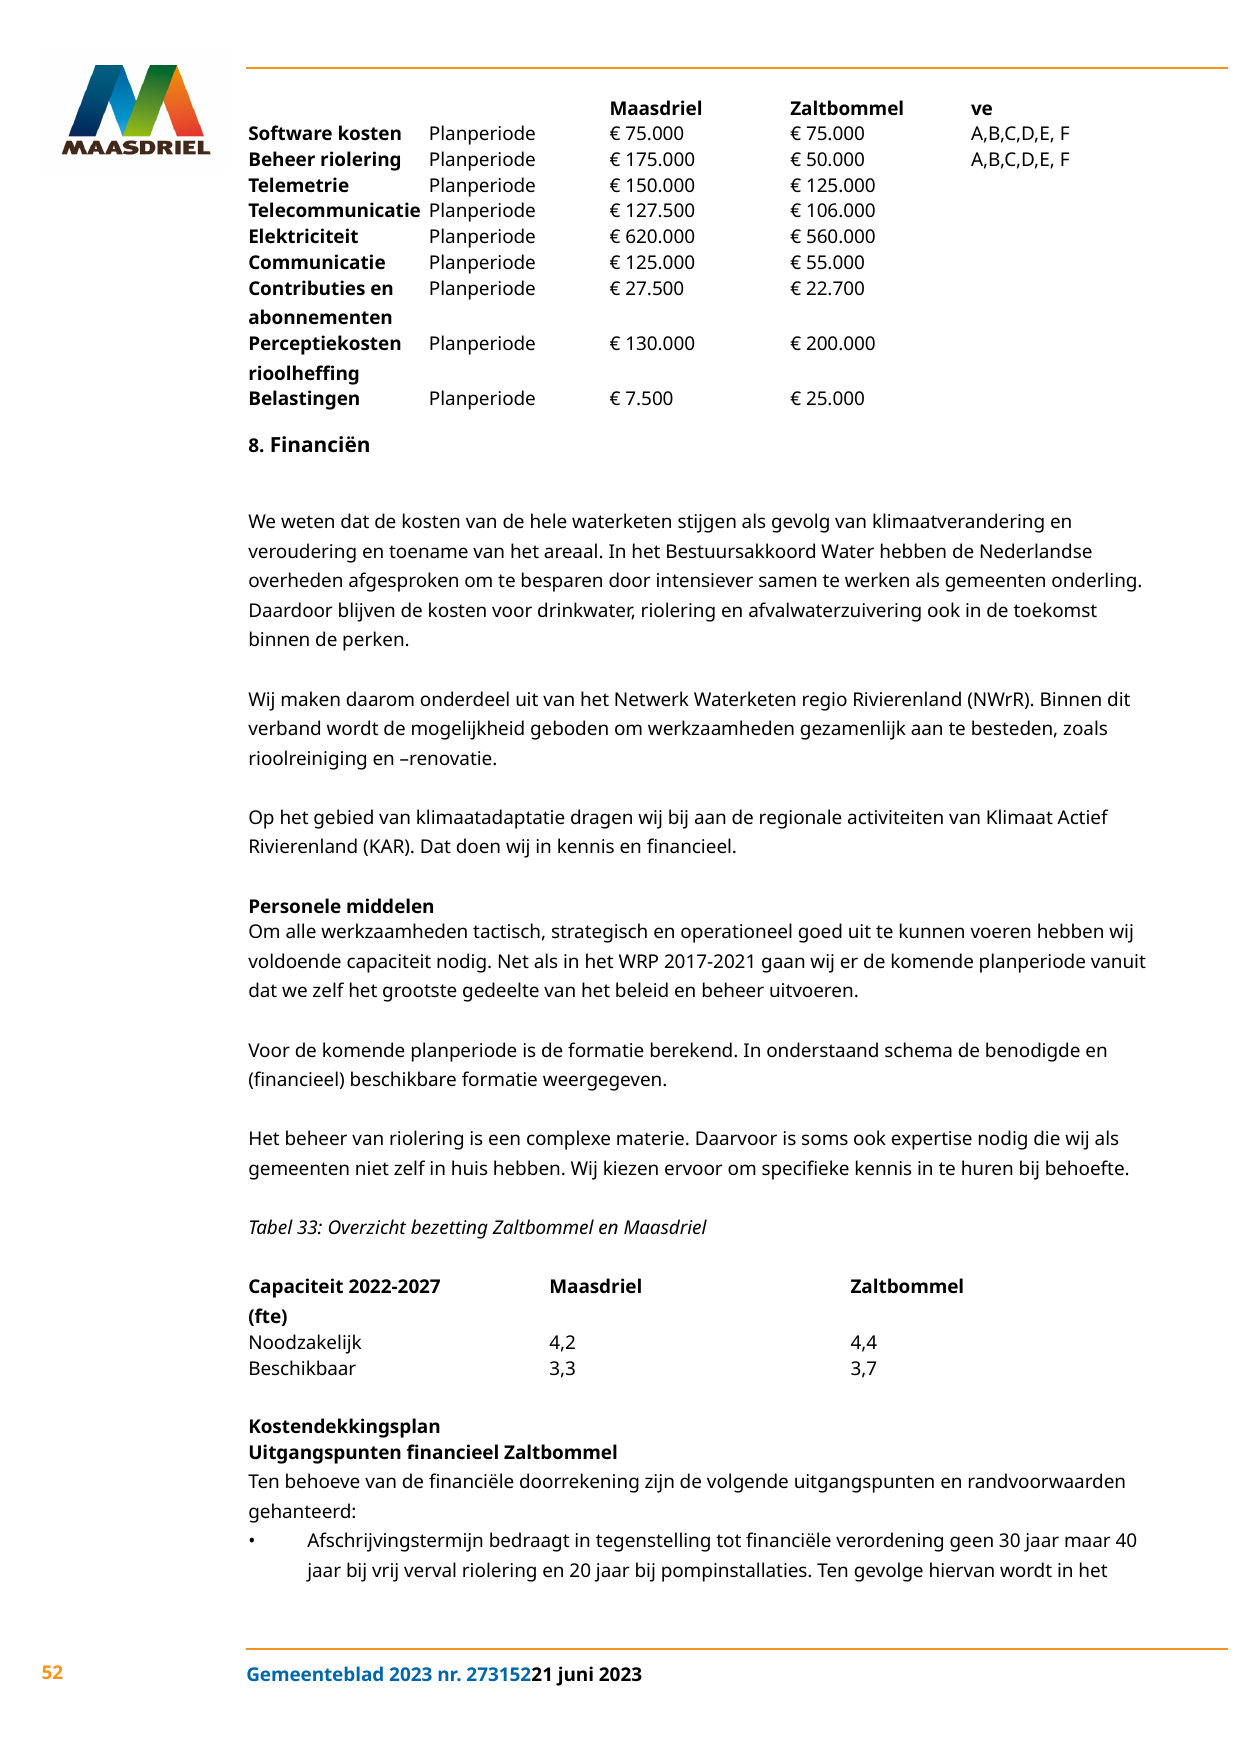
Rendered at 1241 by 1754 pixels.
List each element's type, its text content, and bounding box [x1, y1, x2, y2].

table_cell Planperiode [429, 146, 609, 172]
table_cell Noodzakelijk [248, 1329, 549, 1355]
table_cell [971, 249, 1152, 275]
text Wij maken daarom onderdeel uit van het Netwerk Waterketen regio Rivierenland (NWrR). Binnen dit verband wordt de mogelijkheid geboden om werkzaamheden gezamenlijk aan te besteden, zoals rioolreiniging en –renovatie. [248, 686, 1152, 771]
table_cell € 22.700 [790, 275, 971, 330]
table_cell Communicatie [248, 249, 429, 275]
table_header Maasdriel [549, 1274, 850, 1329]
text Op het gebied van klimaatadaptatie dragen wij bij aan de regionale activiteiten van Klimaat Actief Rivierenland (KAR). Dat doen wij in kennis en financieel. [248, 804, 1152, 859]
table_cell Planperiode [429, 330, 609, 386]
table_cell € 175.000 [609, 146, 790, 172]
text We weten dat de kosten van de hele waterketen stijgen als gevolg van klimaatverandering en veroudering en toename van het areaal. In het Bestuursakkoord Water hebben de Nederlandse overheden afgesproken om te besparen door intensiever samen te werken als gemeenten onderling. Daardoor blijven de kosten voor drinkwater, riolering en afvalwaterzuivering ook in de toekomst binnen de perken. [248, 508, 1152, 652]
table_cell Planperiode [429, 198, 609, 223]
table_cell € 55.000 [790, 249, 971, 275]
table_cell € 130.000 [609, 330, 790, 386]
table_cell € 127.500 [609, 198, 790, 223]
table_cell Planperiode [429, 172, 609, 198]
table_cell Beschikbaar [248, 1355, 549, 1380]
table_cell 3,7 [850, 1355, 1152, 1380]
table_cell € 150.000 [609, 172, 790, 198]
table_header Capaciteit 2022-2027 (fte) [248, 1274, 549, 1329]
table_header [429, 95, 609, 121]
text Tabel 33: Overzicht bezetting Zaltbommel en Maasdriel [248, 1214, 1152, 1240]
table_cell € 75.000 [609, 121, 790, 146]
text Het beheer van riolering is een complexe materie. Daarvoor is soms ook expertise nodig die wij als gemeenten niet zelf in huis hebben. Wij kiezen ervoor om specifieke kennis in te huren bij behoefte. [248, 1126, 1152, 1181]
table_cell Planperiode [429, 249, 609, 275]
table_cell 4,4 [850, 1329, 1152, 1355]
table_cell € 7.500 [609, 386, 790, 411]
table_cell [971, 172, 1152, 198]
table_cell A,B,C,D,E, F [971, 146, 1152, 172]
table_cell € 560.000 [790, 224, 971, 249]
table_cell [971, 198, 1152, 223]
table_cell [971, 386, 1152, 411]
text 8. Financiën [248, 431, 1152, 459]
table_header ve [971, 95, 1152, 121]
table_header [248, 95, 429, 121]
picture [41, 47, 231, 172]
table_cell Perceptiekosten rioolheffing [248, 330, 429, 386]
table_cell 4,2 [549, 1329, 850, 1355]
table_cell [971, 224, 1152, 249]
table_header Maasdriel [609, 95, 790, 121]
table_cell Planperiode [429, 275, 609, 330]
list Afschrijvingstermijn bedraagt in tegenstelling tot financiële verordening geen 30 jaar maar 40 jaar bij vrij verval riolering en 20 jaar bij pompinstallaties. Ten gevolge hiervan wordt in het [248, 1528, 1152, 1583]
table_cell A,B,C,D,E, F [971, 121, 1152, 146]
table_cell € 25.000 [790, 386, 971, 411]
table_cell € 75.000 [790, 121, 971, 146]
table_cell € 50.000 [790, 146, 971, 172]
table_cell Elektriciteit [248, 224, 429, 249]
text Kostendekkingsplan [248, 1413, 1152, 1439]
table_cell Telemetrie [248, 172, 429, 198]
table_cell Software kosten [248, 121, 429, 146]
table_cell € 106.000 [790, 198, 971, 223]
text Personele middelen [248, 893, 1152, 918]
table_cell Planperiode [429, 121, 609, 146]
table_cell Contributies en abonnementen [248, 275, 429, 330]
table_cell € 620.000 [609, 224, 790, 249]
table_cell 3,3 [549, 1355, 850, 1380]
text Om alle werkzaamheden tactisch, strategisch en operationeel goed uit te kunnen voeren hebben wij voldoende capaciteit nodig. Net als in het WRP 2017-2021 gaan wij er de komende planperiode vanuit dat we zelf het grootste gedeelte van het beleid en beheer uitvoeren. [248, 918, 1152, 1003]
table_header Zaltbommel [790, 95, 971, 121]
table_cell € 125.000 [609, 249, 790, 275]
table_cell [971, 275, 1152, 330]
table_cell € 27.500 [609, 275, 790, 330]
table_cell Planperiode [429, 386, 609, 411]
table_cell Planperiode [429, 224, 609, 249]
table_cell Telecommunicatie [248, 198, 429, 223]
table_cell Beheer riolering [248, 146, 429, 172]
table_header Zaltbommel [850, 1274, 1152, 1329]
table_cell € 125.000 [790, 172, 971, 198]
table_cell € 200.000 [790, 330, 971, 386]
text Uitgangspunten financieel Zaltbommel [248, 1439, 1152, 1465]
text Voor de komende planperiode is de formatie berekend. In onderstaand schema de benodigde en (financieel) beschikbare formatie weergegeven. [248, 1037, 1152, 1092]
table_cell Belastingen [248, 386, 429, 411]
table_cell [971, 330, 1152, 386]
text Ten behoeve van de financiële doorrekening zijn de volgende uitgangspunten en randvoorwaarden gehanteerd: [248, 1468, 1152, 1524]
